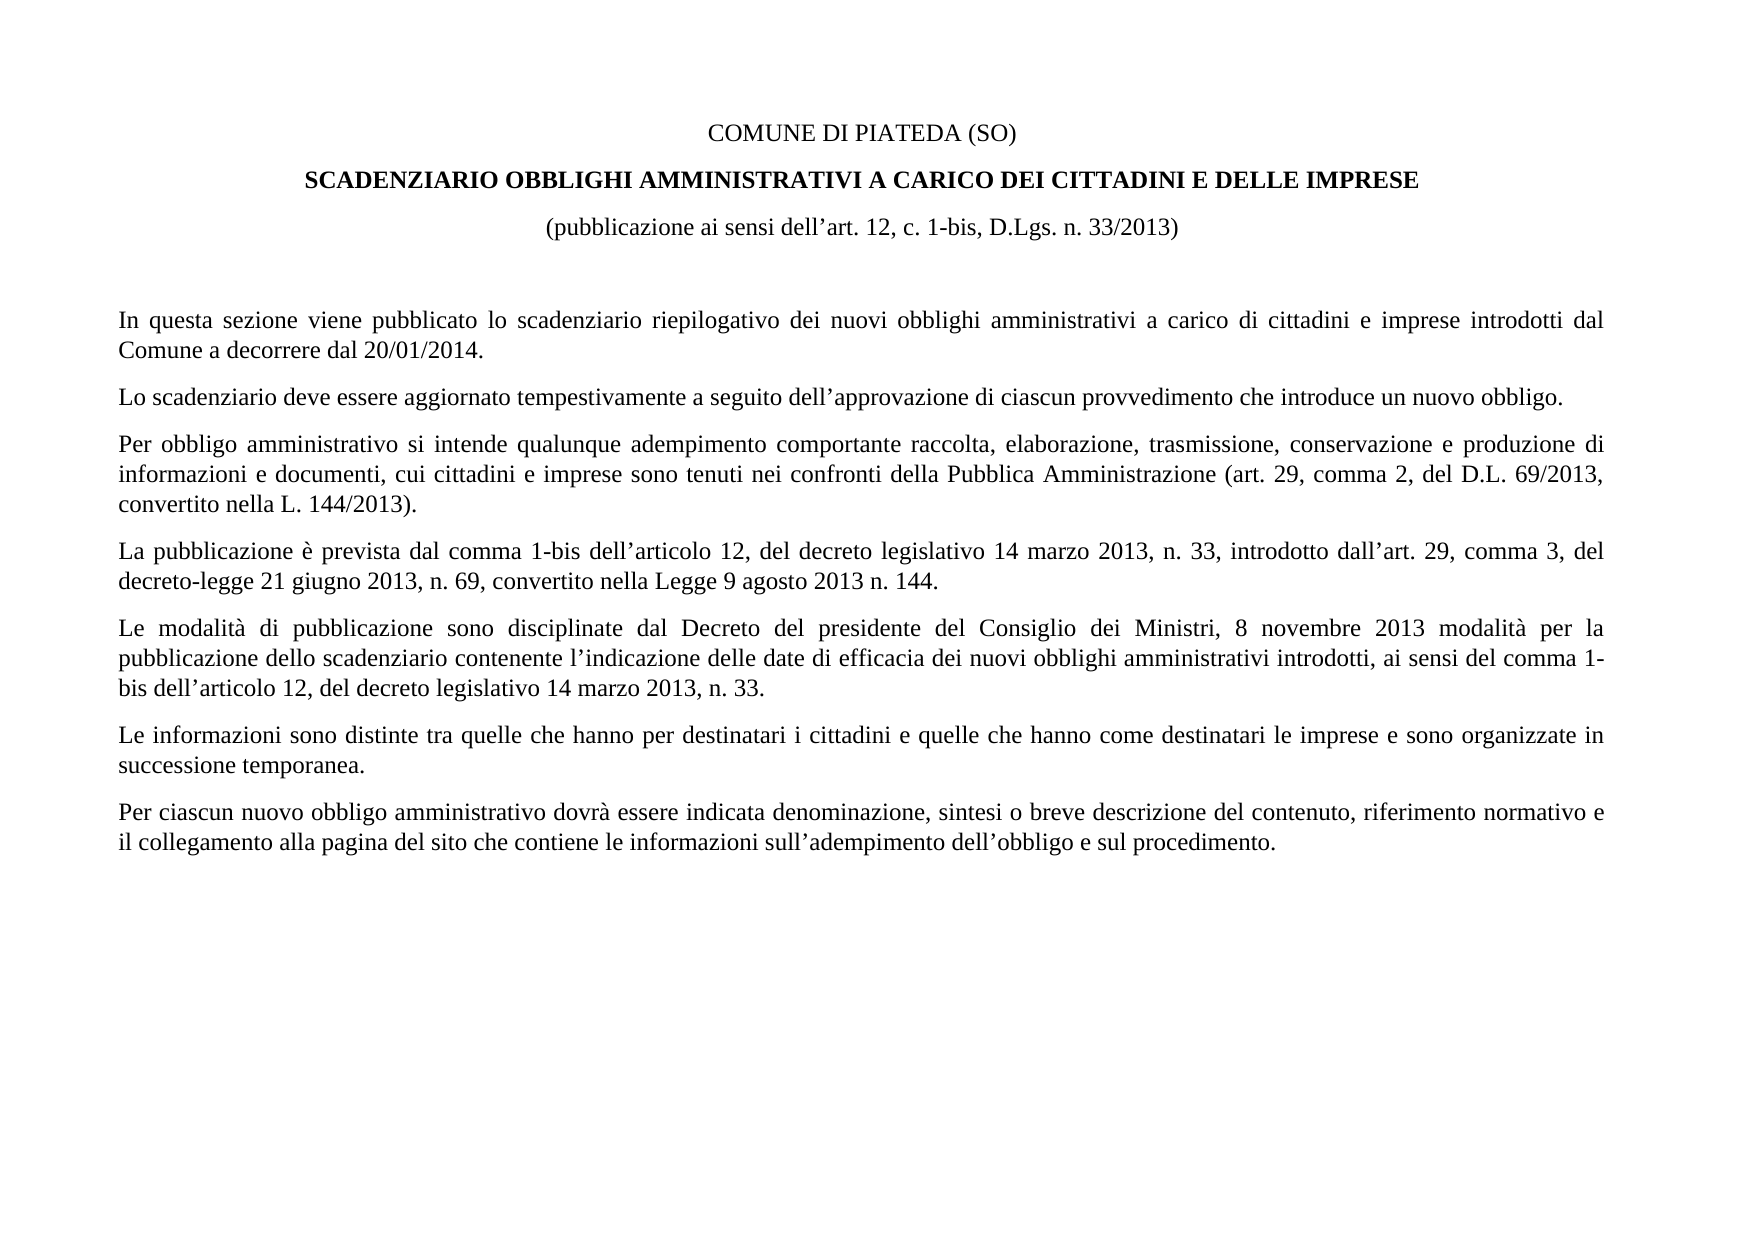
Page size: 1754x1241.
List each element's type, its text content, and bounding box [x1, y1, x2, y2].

text Le modalità di pubblicazione sono disciplinate dal Decreto del presidente del Consiglio dei Ministri, 8 novembre 2013 modalità per la pubblicazione dello scadenziario contenente l’indicazione delle date di efficacia dei nuovi obblighi amministrativi introdotti, ai sensi del comma 1-bis dell’articolo 12, del decreto legislativo 14 marzo 2013, n. 33. [118, 613, 1606, 702]
text SCADENZIARIO OBBLIGHI AMMINISTRATIVI A CARICO DEI CITTADINI E DELLE IMPRESE [118, 165, 1606, 194]
text COMUNE DI PIATEDA (SO) [118, 118, 1606, 147]
text Per obbligo amministrativo si intende qualunque adempimento comportante raccolta, elaborazione, trasmissione, conservazione e produzione di informazioni e documenti, cui cittadini e imprese sono tenuti nei confronti della Pubblica Amministrazione (art. 29, comma 2, del D.L. 69/2013, convertito nella L. 144/2013). [118, 429, 1606, 518]
text Lo scadenziario deve essere aggiornato tempestivamente a seguito dell’approvazione di ciascun provvedimento che introduce un nuovo obbligo. [118, 382, 1606, 411]
text La pubblicazione è prevista dal comma 1-bis dell’articolo 12, del decreto legislativo 14 marzo 2013, n. 33, introdotto dall’art. 29, comma 3, del decreto-legge 21 giugno 2013, n. 69, convertito nella Legge 9 agosto 2013 n. 144. [118, 536, 1606, 595]
text (pubblicazione ai sensi dell’art. 12, c. 1-bis, D.Lgs. n. 33/2013) [118, 212, 1606, 240]
text Le informazioni sono distinte tra quelle che hanno per destinatari i cittadini e quelle che hanno come destinatari le imprese e sono organizzate in successione temporanea. [118, 720, 1606, 778]
text Per ciascun nuovo obbligo amministrativo dovrà essere indicata denominazione, sintesi o breve descrizione del contenuto, riferimento normativo e il collegamento alla pagina del sito che contiene le informazioni sull’adempimento dell’obbligo e sul procedimento. [118, 797, 1606, 855]
text In questa sezione viene pubblicato lo scadenziario riepilogativo dei nuovi obblighi amministrativi a carico di cittadini e imprese introdotti dal Comune a decorrere dal 20/01/2014. [118, 305, 1606, 364]
